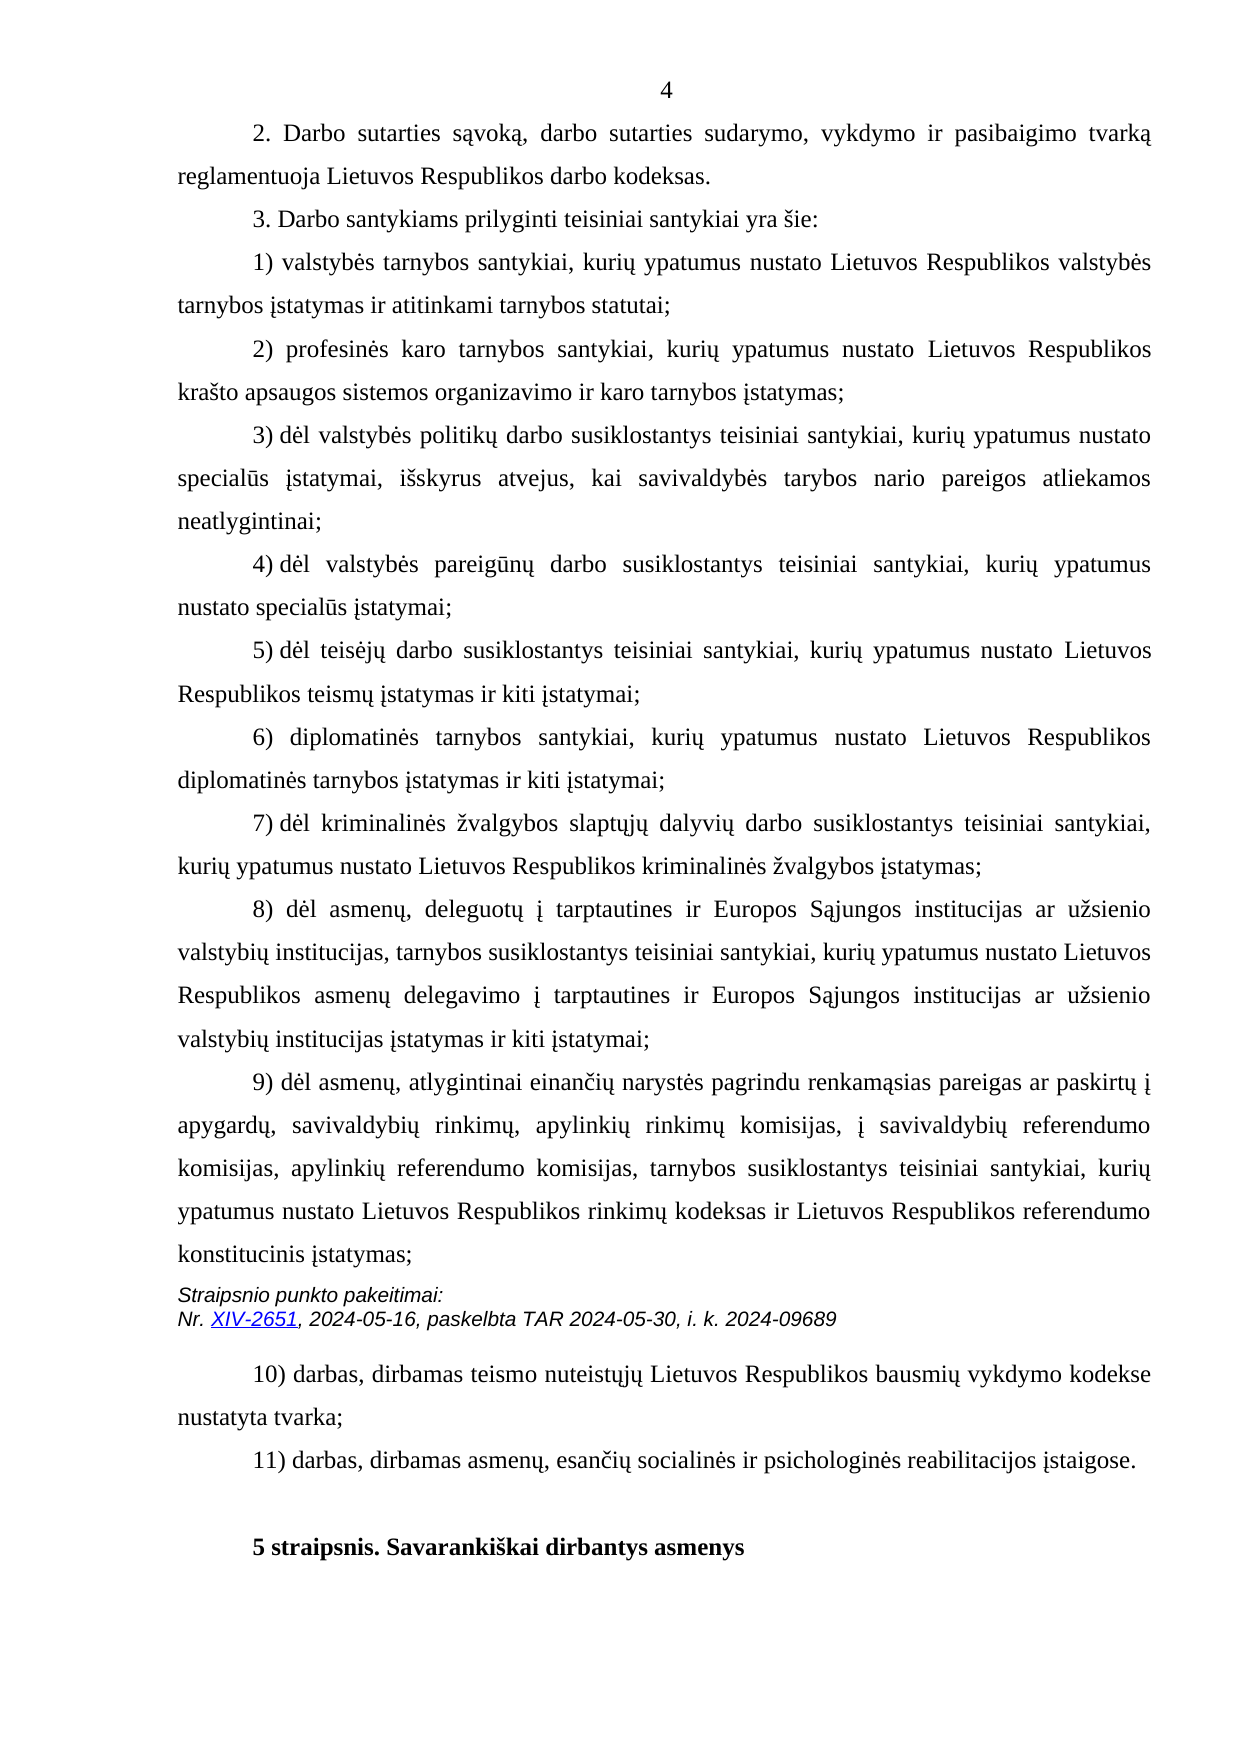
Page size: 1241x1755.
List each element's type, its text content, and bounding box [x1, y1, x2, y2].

text 5 straipsnis. Savarankiškai dirbantys asmenys [177, 1532, 1152, 1560]
text 2) profesinės karo tarnybos santykiai, kurių ypatumus nustato Lietuvos Respublikos krašto apsaugos sistemos organizavimo ir karo tarnybos įstatymas; [177, 334, 1152, 406]
text 3) dėl valstybės politikų darbo susiklostantys teisiniai santykiai, kurių ypatumus nustato specialūs įstatymai, išskyrus atvejus, kai savivaldybės tarybos nario pareigos atliekamos neatlygintinai; [177, 420, 1152, 535]
text 8) dėl asmenų, deleguotų į tarptautines ir Europos Sąjungos institucijas ar užsienio valstybių institucijas, tarnybos susiklostantys teisiniai santykiai, kurių ypatumus nustato Lietuvos Respublikos asmenų delegavimo į tarptautines ir Europos Sąjungos institucijas ar užsienio valstybių institucijas įstatymas ir kiti įstatymai; [177, 894, 1152, 1052]
text 9) dėl asmenų, atlygintinai einančių narystės pagrindu renkamąsias pareigas ar paskirtų į apygardų, savivaldybių rinkimų, apylinkių rinkimų komisijas, į savivaldybių referendumo komisijas, apylinkių referendumo komisijas, tarnybos susiklostantys teisiniai santykiai, kurių ypatumus nustato Lietuvos Respublikos rinkimų kodeksas ir Lietuvos Respublikos referendumo konstitucinis įstatymas; [177, 1067, 1152, 1268]
text 5) dėl teisėjų darbo susiklostantys teisiniai santykiai, kurių ypatumus nustato Lietuvos Respublikos teismų įstatymas ir kiti įstatymai; [177, 636, 1152, 707]
text 3. Darbo santykiams prilyginti teisiniai santykiai yra šie: [177, 204, 1152, 233]
text 4) dėl valstybės pareigūnų darbo susiklostantys teisiniai santykiai, kurių ypatumus nustato specialūs įstatymai; [177, 549, 1152, 621]
text Nr. XIV-2651, 2024-05-16, paskelbta TAR 2024-05-30, i. k. 2024-09689 [177, 1306, 1152, 1330]
text 10) darbas, dirbamas teismo nuteistųjų Lietuvos Respublikos bausmių vykdymo kodekse nustatyta tvarka; [177, 1359, 1152, 1431]
text 2. Darbo sutarties sąvoką, darbo sutarties sudarymo, vykdymo ir pasibaigimo tvarką reglamentuoja Lietuvos Respublikos darbo kodeksas. [177, 118, 1152, 190]
text 6) diplomatinės tarnybos santykiai, kurių ypatumus nustato Lietuvos Respublikos diplomatinės tarnybos įstatymas ir kiti įstatymai; [177, 722, 1152, 794]
text 7) dėl kriminalinės žvalgybos slaptųjų dalyvių darbo susiklostantys teisiniai santykiai, kurių ypatumus nustato Lietuvos Respublikos kriminalinės žvalgybos įstatymas; [177, 808, 1152, 880]
text 11) darbas, dirbamas asmenų, esančių socialinės ir psichologinės reabilitacijos įstaigose. [177, 1445, 1152, 1474]
text Straipsnio punkto pakeitimai: [177, 1282, 1152, 1306]
text 1) valstybės tarnybos santykiai, kurių ypatumus nustato Lietuvos Respublikos valstybės tarnybos įstatymas ir atitinkami tarnybos statutai; [177, 247, 1152, 319]
